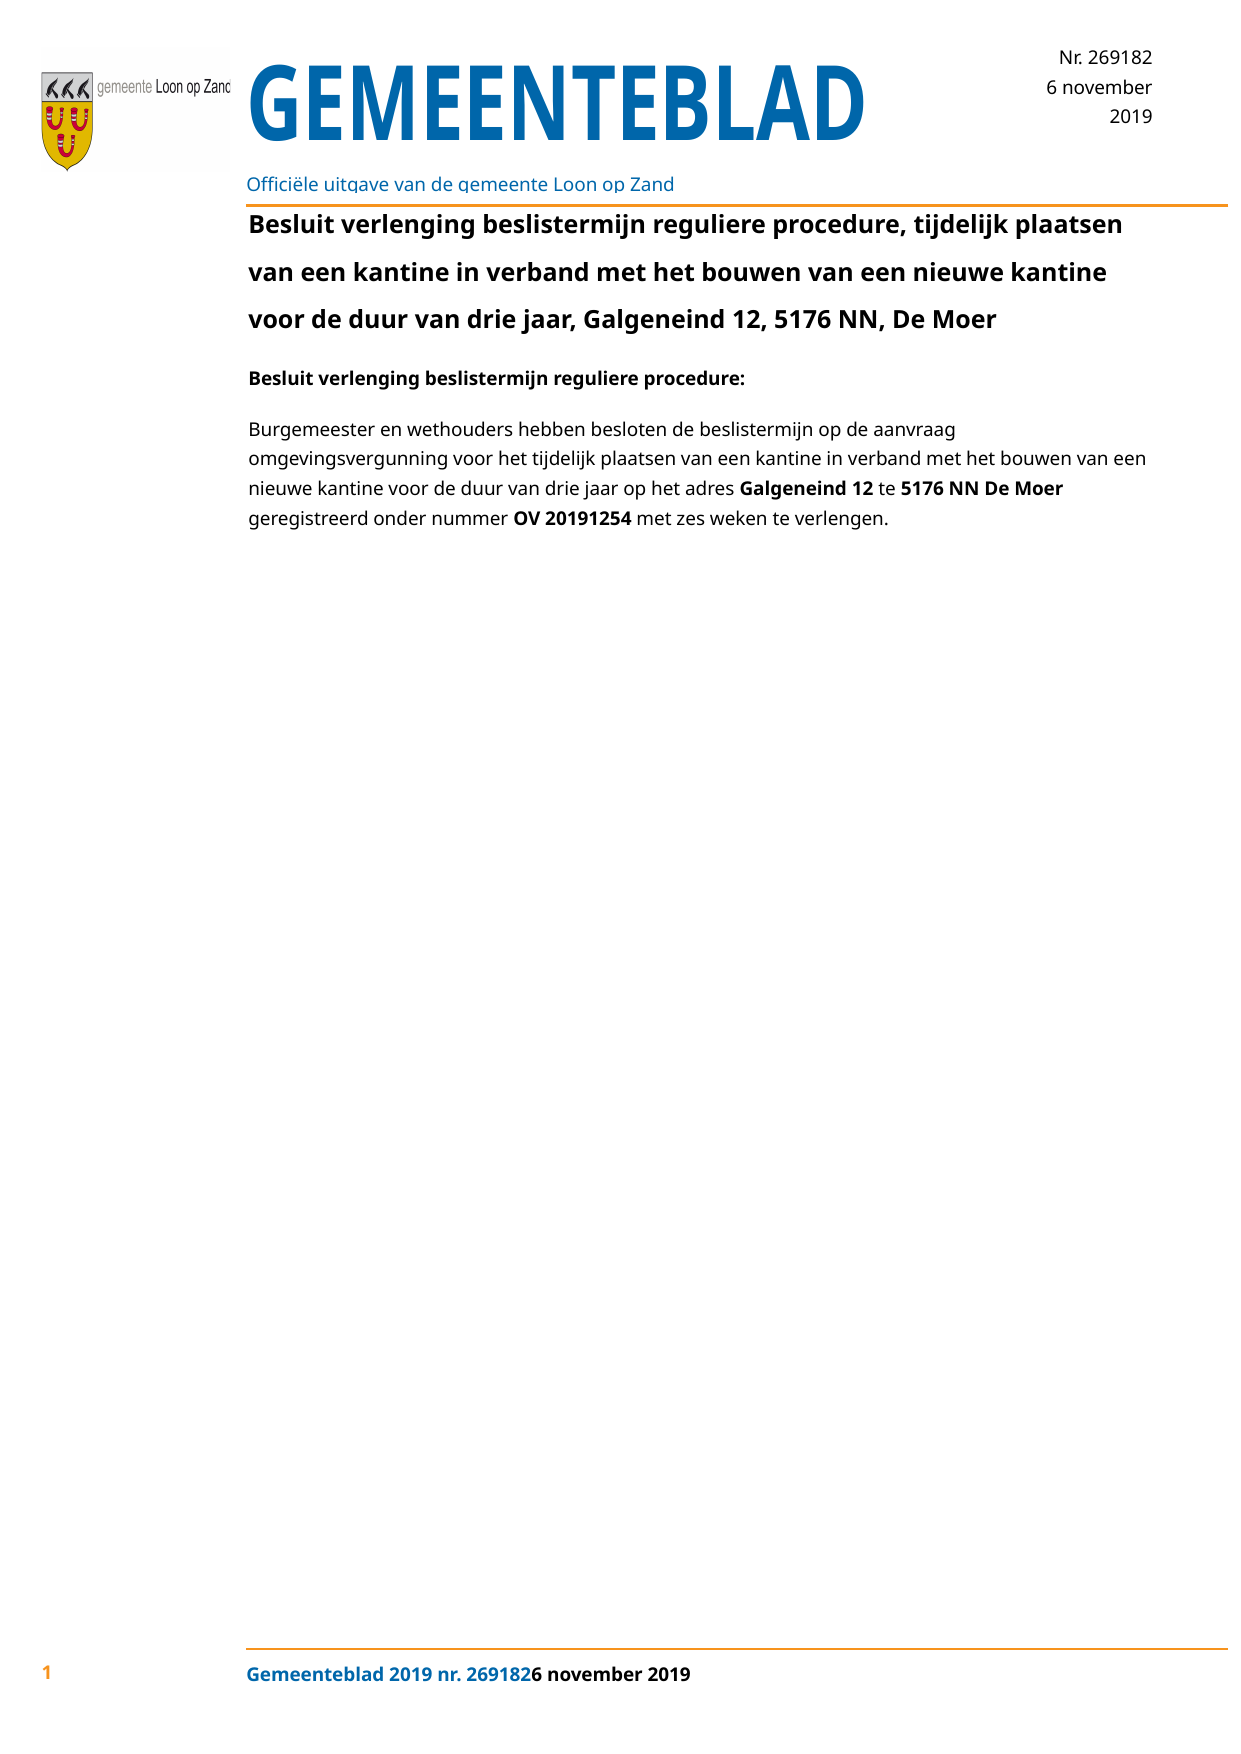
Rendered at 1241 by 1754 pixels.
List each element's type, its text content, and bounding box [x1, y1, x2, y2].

text Burgemeester en wethouders hebben besloten de beslistermijn op de aanvraag omgevingsvergunning voor het tijdelijk plaatsen van een kantine in verband met het bouwen van een nieuwe kantine voor de duur van drie jaar op het adres Galgeneind 12 te 5176 NN De Moer geregistreerd onder nummer OV 20191254 met zes weken te verlengen. [248, 416, 1152, 530]
text Besluit verlenging beslistermijn reguliere procedure, tijdelijk plaatsen van een kantine in verband met het bouwen van een nieuwe kantine voor de duur van drie jaar, Galgeneind 12, 5176 NN, De Moer [248, 207, 1152, 336]
text Besluit verlenging beslistermijn reguliere procedure: [248, 366, 1152, 391]
picture [41, 47, 231, 172]
